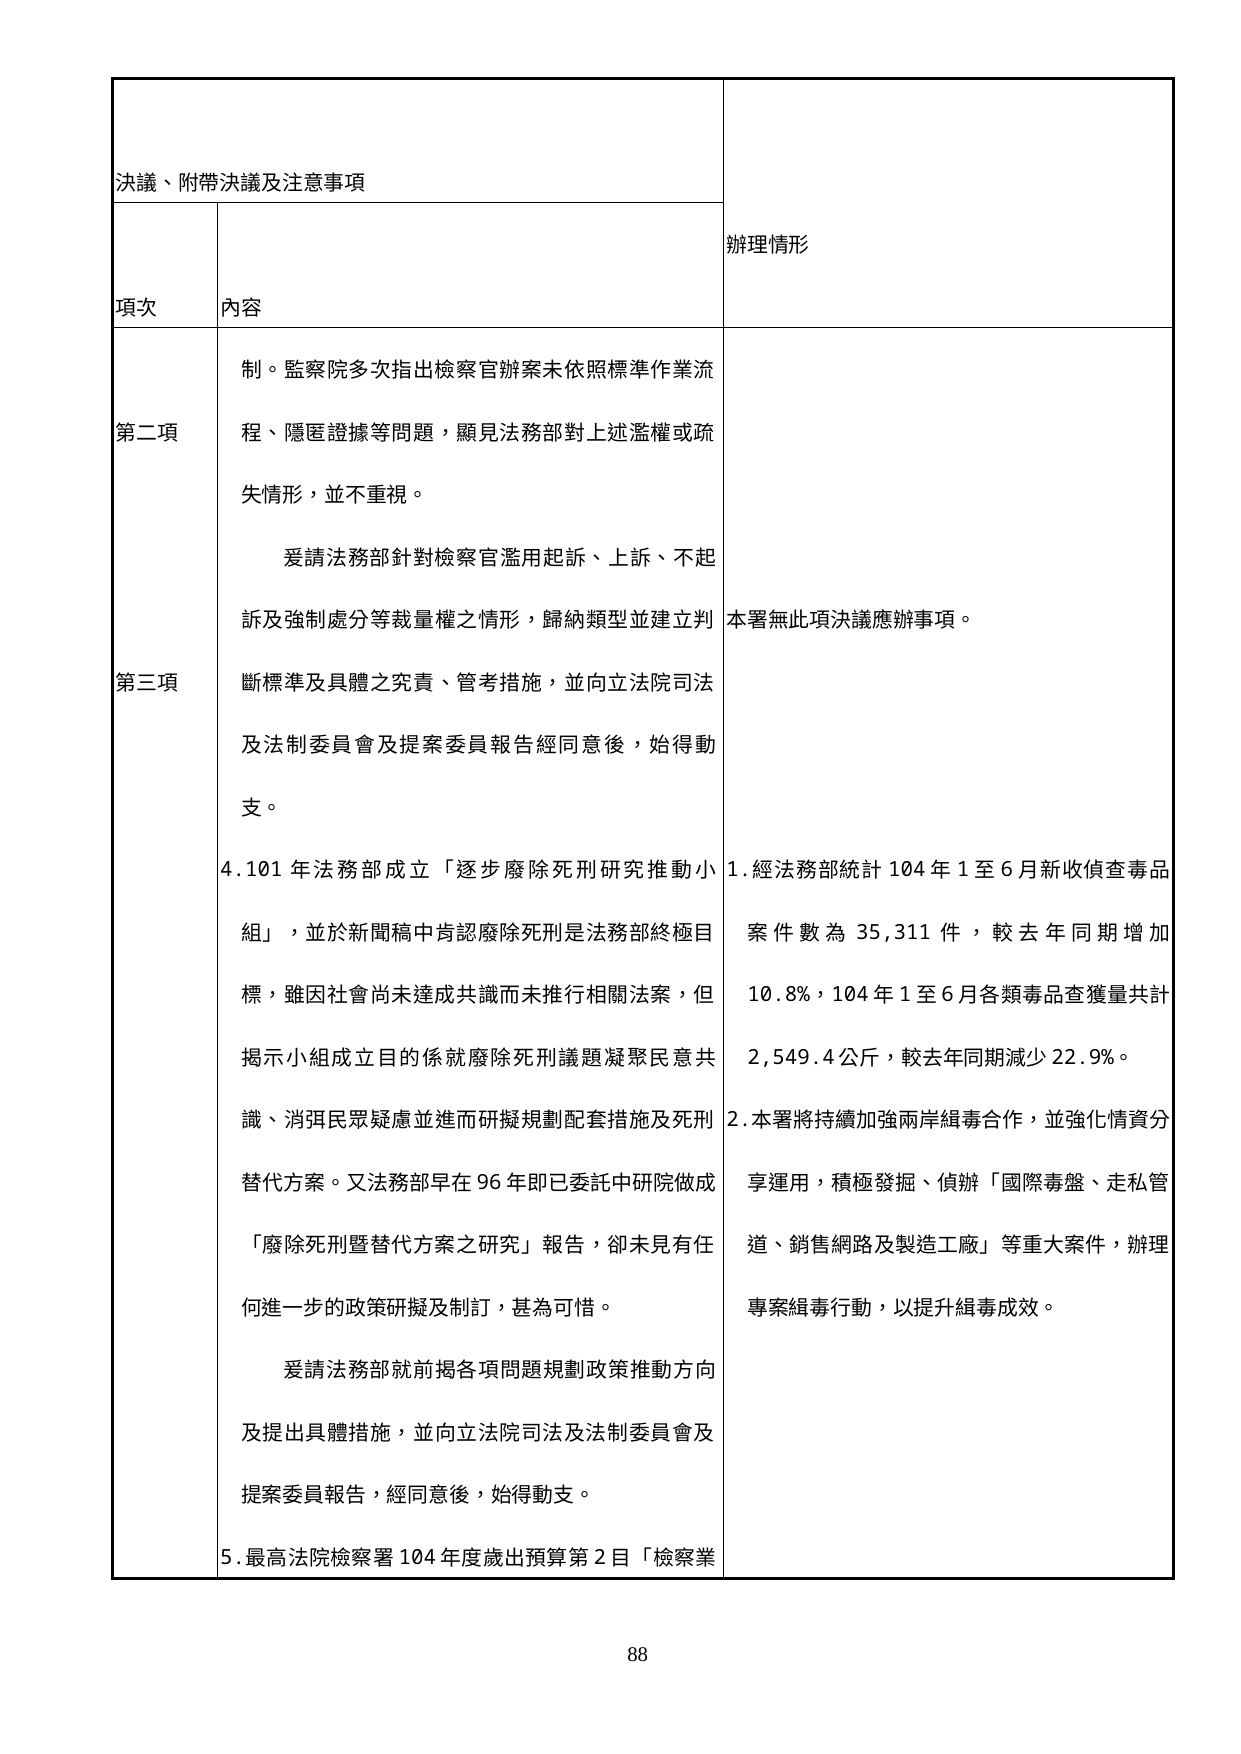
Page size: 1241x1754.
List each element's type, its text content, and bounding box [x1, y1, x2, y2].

table_cell 104年度中央政府總預算案針對各機關及所屬統刪項目如下： 1.油料：統刪30%；另隨同減列交通部辦理離島載客船舶油價補貼0.07億元、公路總局辦理公共運輸油價補貼1.05億元。 2.大陸地區旅費：統刪10%。 3.委辦費：除人事行政總處、公務人力發展中心、中央選舉委員會及所屬、公務人員保障暨培訓委員會、警政署及所屬、外交部主管、教育部主管、法務部主管、勞工保險局、職業安全衛生署危險性機械及設備檢查與管理、動植物防疫檢疫局及所屬屠宰衛生檢查、畜禽藥物殘留檢測及檢疫偵測犬業務、衛生福利部落實長照十年計畫、推動長照服務體系及長照服務網業務相關預算、健全緊急醫療照護網絡、健全醫療衛生體系、醫事人力培育與訓練、推動身心障礙醫療復建網絡、社會救助業務、保護服務業務、規劃建立社會工作專業、推動性別暴力防治相關預算、食品藥物管理署科技發展工作及食品藥物管理業務相關預算、社會及家庭署辦理推展身心障礙者福利服務相關預算、文化部主管不刪；智慧財產局、工業局工業技術升級輔導計畫、標準檢驗局及所屬辦理國家度量衡標準實驗室整體運作與發展及民生化學計量標準計畫統刪1%外，其餘統刪10%，其中大陸委員會、考試院、營建署及所屬、消防署及所屬、入出國及移民署、建築研究所、國防部所屬、財政部、國庫署、交通部、中央氣象局、觀光局及所屬、運輸研究所、農業委員會、茶業改良場、疾病管制署、中央健康保險署、社會及家庭署、新竹科學工業園區管理局及所屬、中部科學工業園區管理局及所屬、保險局改以其他項目刪減替代，科目自行調整。 4.一般事務費：除中央研究院、人事行政總處及所屬、國立故宮博物院、中央選舉委員會及所屬、立法院主管、公務人員保障暨培訓委員會、國家文官學院及所屬、監察院、警政署及所屬、外交部主管、體育署、法務部主管、智慧財產局、工業局工業技術升級輔導計畫、勞工保險局、衛生福利部落實長照十年計畫、推動長照服務體系及長照服務網業務相關預算、健全緊急醫療照護網絡、健全醫療衛生體系、醫事人力培育與訓練、推動身心障礙醫療復建網絡、社會救助業務、保護服務業務、規劃建立社會工作專業、推動性別暴力防治相關預算、食品藥物管理署科技發展工作及食品藥物管理業務相關預算、中央健康保險署、社會及家庭署辦理推展身心障礙者福利服務相關預算、國軍退除役官兵輔導委員會聘用照顧服務員及護理人員相關預算不刪外，其餘統刪5%，其中總統府、國家發展委員會、國家通訊傳播委員會、公務人員退休撫卹基金監理委員會、營建署及所屬、消防署及所屬、空中勤務總隊、國防部所屬、賦稅署、臺北國稅局、高雄國稅局、北區國稅局及所屬、中區國稅局及所屬、南區國稅局及所屬、關務署及所屬、財政資訊中心、教育部、國家圖書館、國立公共資訊圖書館、國立教育廣播電臺、國立海洋科技博物館、中小企業處、交通部、民用航空局、中央氣象局、觀光局及所屬、運輸研究所、原子能委員會、放射性物料管理局、核能研究所、水土保持局、農業試驗所、林業試驗所、種苗改良繁殖場、桃園區農業改良場、花蓮區農業改良場、衛生福利部、社會及家庭署、環境檢驗所、環境保護人員訓練所、海岸巡防署主管、新竹科學工業園區管理局及所屬、證券期貨局改以其他項目刪減替代，科目自行調整。 5.軍事裝備設施、房屋建築、車輛及辦公器具、設施及機械設備養護費：除人事行政總處及所屬、國立故宮博物院、中央選舉委員會及所屬、立法院主管、公務人員保障暨培訓委員會、國家文官學院及所屬、監察院、警政署及所屬、中央警察大學設施及機械設備養護費、外交部駐外機構業務計畫、體育署、法務部主管、衛生福利部落實長照十年計畫、推動長照服務體系及長照服務網業務相關預算、保護服務業務相關預算、食品藥物管理署科技發展工作及食品藥物管理業務相關預算、海洋巡防總局艦艇歲修及機械儀器養護費不刪外，其餘統刪5%，其中國家安全會議、國史館臺灣文獻館、中央研究院、行政院、主計總處、國家發展委員會、考試院、公務人員退休撫卹基金監理委員會、內政部、營建署及所屬、消防署及所屬、入出國及移民署、國防部所屬、財政部、國庫署、賦稅署、臺北國稅局、高雄國稅局、北區國稅局及所屬、中區國稅局及所屬、南區國稅局及所屬、關務署及所屬、財政資訊中心、國家圖書館、國立公共資訊圖書館、國立教育廣播電臺、國立海洋科技博物館、交通部、民用航空局、中央氣象局、觀光局及所屬、運輸研究所、公路總局及所屬、原子能委員會、放射性物料管理局、農業委員會、水土保持局、林業試驗所、特有生物研究保育中心、漁業署及所屬、衛生福利部、疾病管制署、中央健康保險署、環境保護署、環境檢驗所、環境保護人員訓練所、海岸巡防署主管、新竹科學工業園區管理局及所屬改以其他項目刪減替代，科目自行調整。 6.國內旅費：除中央研究院、人事行政總處及所屬、國立故宮博物院、中央選舉委員會及所屬、公務人員保障暨培訓委員會、國家文官學院及所屬、監察院主管、警政署及所屬、體育署、法務部主管、工業局工業技術升級輔導計畫、衛生福利部落實長照十年計畫、推動長照服務體系及長照服務網業務相關預算、健全緊急醫療照護網絡、健全醫療衛生體系、醫事人力培育與訓練、推動身心障礙醫療復建網絡、社會救助業務、保護服務業務、規劃建立社會工作專業相關預算、食品藥物管理署科技發展工作及食品藥物管理業務相關預算、社會及家庭署辦理推展身心障礙者福利服務相關預算不刪外，其餘統刪5%，其中國史館臺灣文獻館、主計總處、國家發展委員會、考試院、內政部、營建署及所屬、消防署及所屬、役政署、入出國及移民署、空中勤務總隊、國防部所屬、賦稅署、臺北國稅局、高雄國稅局、北區國稅局及所屬、中區國稅局及所屬、南區國稅局及所屬、關務署及所屬、財政資訊中心、國家圖書館、國立公共資訊圖書館、國立教育廣播電臺、國立海洋科技博物館、交通部、中央氣象局、觀光局及所屬、運輸研究所、公路總局及所屬、原子能委員會、放射性物料管理局、農業委員會、水土保持局、衛生福利部、疾病管制署、社會及家庭署、環境保護署、環境檢驗所、環境保護人員訓練所、新竹科學工業園區管理局及所屬、檢查局、臺灣省政府改以其他項目刪減替代，科目自行調整。 7.國外旅費：除中央研究院、人事行政總處及所屬、國立故宮博物院、中央選舉委員會及所屬、立法院主管委員國會交流事務費、公務人員保障暨培訓委員會、國家文官學院及所屬、監察院、警政署及所屬、中央警察大學、外交部主管、體育署、法務部主管、衛生福利部落實長照十年計畫、推動長照服務體系及長照服務網業務相關預算、推動身心障礙醫療復建網絡、保護服務業務相關預算、食品藥物管理署科技發展工作及食品藥物管理業務相關預算、社會及家庭署辦理推展身心障礙者福利服務相關預算、文化部主管不刪外，其餘統刪5%，其中行政院、主計總處、國家發展委員會、檔案管理局、飛航安全調查委員會、客家委員會及所屬、考試院、銓敘部、公務人員退休撫卹基金監理委員會、公務人員退休撫卹基金管理委員會、審計部、內政部、營建署及所屬、消防署及所屬、役政署、入出國及移民署、建築研究所、空中勤務總隊、國防部所屬、財政部、國庫署、賦稅署、臺北國稅局、高雄國稅局、北區國稅局及所屬、中區國稅局及所屬、南區國稅局及所屬、財政資訊中心、教育部、國民及學前教育署、青年發展署、國家圖書館、國立公共資訊圖書館、國立教育廣播電臺、國家教育研究院、國立海洋科技博物館、工業局、標準檢驗局及所屬、智慧財產局、水利署及所屬、中央地質調查所、交通部、民用航空局、中央氣象局、觀光局及所屬、運輸研究所、公路總局及所屬、勞工保險局、勞動力發展署及所屬、職業安全衛生署、勞動及職業安全衛生研究所、僑務委員會、原子能委員會、輻射偵測中心、放射性物料管理局、核能研究所、農業委員會、林務局、水土保持局、農業試驗所、林業試驗所、水產試驗所、畜產試驗所、家畜衛生試驗所、特有生物研究保育中心、種苗改良繁殖場、高雄區農業改良場、漁業署及所屬、動植物防疫檢疫局及所屬、農糧署及所屬、衛生福利部、疾病管制署、中央健康保險署、社會及家庭署、環境檢驗所、環境保護人員訓練所、新竹科學工業園區管理局及所屬、中部科學工業園區管理局及所屬、南部科學工業園區管理局及所屬、檢查局、臺灣省政府、臺灣省諮議會、福建省政府改以其他項目刪減替代，科目自行調整。 8.出國教育訓練費：除中央研究院、人事行政總處及所屬、中央選舉委員會及所屬、公務人員保障暨培訓委員會、國家文官學院及所屬、警政署及所屬、外交部駐外機構業務計畫、法務部主管、食品藥物管理署科技發展工作及食品藥物管理業務相關預算、文化部主管不刪外，其餘統刪5%，其中主計總處、國家發展委員會、公平交易委員會、飛航安全調查委員會、消防署及所屬、空中勤務總隊、國防部所屬、財政部、關務署及所屬、交通部、中央氣象局、原子能委員會、核能研究所、農業委員會、農業試驗所、水產試驗所、畜產試驗所、家畜衛生試驗所、特有生物研究保育中心、種苗改良繁殖場、臺中區農業改良場、臺南區農業改良場、高雄區農業改良場、花蓮區農業改良場、衛生福利部、疾病管制署、環境保護署、檢查局改以其他項目刪減替代，科目自行調整。 9.設備及投資：除資產作價投資、中央研究院、人事行政總處及所屬、中央選舉委員會及所屬、立法院主管、公務人員保障暨培訓委員會基本行政維持、國家文官學院及所屬、監察院、審計部、警政署及所屬、中央警察大學房屋建築及設備費、外交部駐外機構業務計畫、購置駐外機構館舍計畫與汰換駐外機構公務車預算、法務部主管、勞工保險局、動植物防疫檢疫局高雄分局檢疫行政大樓興建工程、衛生福利部健全緊急醫療照護網絡、健全醫療衛生體系、醫事人力培育與訓練、社會救助業務、保護服務業務相關預算、食品藥物管理署科技發展工作及食品藥物管理業務相關預算、中央健康保險署、社會及家庭署辦理推展身心障礙者福利服務相關預算、海岸巡防署臺北港海巡基地、海洋巡防總局艦艇大修經費及強化海巡編裝發展方案不刪；科技部增撥國家科學技術發展基金統刪1%；文化部主管統刪3%；國立故宮博物院故宮南部院區籌建計畫統刪4%；教育部主管統刪7%外，其餘統刪8%，其中司法院、最高法院、最高行政法院、臺北高等行政法院、臺中高等行政法院、高雄高等行政法院、公務員懲戒委員會、法官學院、智慧財產法院、臺灣高等法院、臺灣高等法院臺中分院、臺灣高等法院臺南分院、臺灣高等法院高雄分院、臺灣高等法院花蓮分院、臺灣臺北地方法院、臺灣士林地方法院、臺灣新北地方法院、臺灣桃園地方法院、臺灣新竹地方法院、臺灣苗栗地方法院、臺灣臺中地方法院、臺灣南投地方法院、臺灣雲林地方法院、臺灣嘉義地方法院、臺灣高雄地方法院、臺灣屏東地方法院、臺灣臺東地方法院、臺灣花蓮地方法院、臺灣宜蘭地方法院、臺灣基隆地方法院、臺灣澎湖地方法院、臺灣高雄少年及家事法院、福建高等法院金門分院、福建金門地方法院、福建連江地方法院、考試院、公務人員退休撫卹基金監理委員會、內政部、役政署、國防部、財政部、賦稅署、臺北國稅局、高雄國稅局、北區國稅局及所屬、中區國稅局及所屬、南區國稅局及所屬、國有財產署及所屬、教育部、國民及學前教育署、國家圖書館、國立公共資訊圖書館、國立教育廣播電臺、國立海洋科技博物館、中央氣象局、觀光局及所屬、運輸研究所、公路總局及所屬、蒙藏委員會、農業委員會、家畜衛生試驗所、環境保護署、環境保護人員訓練所、海洋巡防總局、海岸巡防總局及所屬、金融監督管理委員會、銀行局、證券期貨局改以其他項目刪減替代，科目自行調整。 10.對國內團體之捐助與政府機關間之補助：除法律義務支出、中央研究院、警政署及所屬、外交部、教育部主管、法務部主管、勞工保險局、漁業署捐助各級漁會辦理臺灣地區各漁業通訊電臺營運輔導、衛生福利部捐助財團法人國家衛生研究院發展計畫、落實長照十年計畫、推動長照服務體系及長照服務網業務相關預算、社會救助業務、保護服務業務、健全緊急醫療照護網絡、健全醫療衛生體系、醫事人力培育與訓練、食品藥物管理署科技發展工作及食品藥物管理業務相關預算、中央健康保險署、社會及家庭署辦理長期照顧十年計畫及建置長期照顧服務體系暨推展身心障礙者福利服務相關預算、文化部主管、科技部對國家災害防救科技中心、財團法人國家實驗研究院與國家同步輻射研究中心之捐助不刪；經濟部科技預算、智慧財產局、工業局工業技術升級輔導計畫統刪1%外，其餘統刪5%，其中客家委員會及所屬、內政部、營建署及所屬、國防部所屬、交通部、觀光局及所屬、公路總局及所屬、核能研究所、桃園區農業改良場、動植物防疫檢疫局及所屬、環境保護署、新竹科學工業園區管理局及所屬改以其他項目刪減替代，科目自行調整。 11.對地方政府之補助：除法律義務支出、一般性補助款、教育部主管、法務部主管、衛生福利部落實長照十年計畫、推動長照服務體系及長照服務網業務相關預算、社會救助業務、健全緊急醫療照護網絡、食品藥物管理署科技發展工作及食品藥物管理業務相關預算、中央健康保險署、社會及家庭署辦理長期照顧十年計畫及建置長期照顧服務體系暨推展身心障礙者福利服務相關預算、文化部主管不刪外，其餘統刪5%，其中役政署、觀光局及所屬、動植物防疫檢疫局及所屬、衛生福利部改以其他項目刪減替代，科目自行調整。 12.人事費：除退休退職給付、人事行政總處退休公教人員年終慰問金調整準備、國立故宮博物院、中央選舉委員會及所屬、立法院主管（不含委員問政油料補助費）、公務人員保障暨培訓委員會、國家文官學院及所屬、監察院主管、警政署及所屬、外交部主管、體育署、法務部主管不刪；立法院主管委員問政油料補助費統刪30%外，其餘統刪1%，其中中央研究院、主計總處、公務人力發展中心、地方行政研習中心、檔案管理局、飛航安全調查委員會、公共工程委員會、司法院、最高法院、最高行政法院、臺北高等行政法院、臺中高等行政法院、高雄高等行政法院、公務員懲戒委員會、法官學院、智慧財產法院、臺灣高等法院、臺灣高等法院臺中分院、臺灣高等法院臺南分院、臺灣高等法院高雄分院、臺灣高等法院花蓮分院、臺灣臺北地方法院、臺灣士林地方法院、臺灣新北地方法院、臺灣桃園地方法院、臺灣新竹地方法院、臺灣苗栗地方法院、臺灣臺中地方法院、臺灣南投地方法院、臺灣彰化地方法院、臺灣雲林地方法院、臺灣嘉義地方法院、臺灣臺南地方法院、臺灣高雄地方法院、臺灣屏東地方法院、臺灣臺東地方法院、臺灣花蓮地方法院、臺灣宜蘭地方法院、臺灣基隆地方法院、臺灣澎湖地方法院、臺灣高雄少年及家事法院、福建高等法院金門分院、福建金門地方法院、福建連江地方法院、考試院、考選部、消防署及所屬、役政署、入出國及移民署、建築研究所、空中勤務總隊、國防部所屬、國庫署、臺北國稅局、高雄國稅局、北區國稅局及所屬、中區國稅局及所屬、南區國稅局及所屬、國有財產署及所屬、國家圖書館、國立公共資訊圖書館、國立教育廣播電臺、國立海洋科技博物館、水利署及所屬、中央地質調查所、交通部、民用航空局、中央氣象局、觀光局及所屬、運輸研究所、公路總局及所屬、勞動及職業安全衛生研究所、林務局、水土保持局、畜產試驗所、家畜衛生試驗所、茶業改良場、種苗改良繁殖場、桃園區農業改良場、臺南區農業改良場、環境保護署、環境檢驗所、環境保護人員訓練所、海岸巡防署主管、證券期貨局改以其他項目刪減替代，科目自行調整。 13.國庫署「國債付息」減列2 億元。 近來國際原油價格持續重挫，國內汽、柴油價格亦不斷下跌；日前中油再度宣布自2015年1月12日起調降各式汽、柴油價格，其中95無鉛調降為每公升24.6元，較編製104年度中央政府總預算案時按每公升35.1元編列，已有大幅差距；爰予減列104年度中央政府各機關油料費30%；另年度預算執行中，若遇油價大幅波動，則在油料用量之共同標準範圍內，各機關應依以下原則辦理，主計總處並應追蹤控管執行情形： 1.油價下跌時，按實際油價覈實列支，結餘部分並不得移為他用。 2.油價大幅上漲，致所須經費不足時，得以各機關第一預備金支應；若嚴重不敷，得申請動支第二預備金。 針對104年度中央政府總預算中有關「自由經濟示範區」相關預算共計編列75億9,945萬5,000元，包括：國家發展委員會編列1,670萬元、經濟部智慧財產局編列20萬元、行政院農業委員會編列3億8,573萬元、衛生福利部編列1億4,600萬元、經濟特別收入基金1,000萬元、桃園國際機場股份有限公司6,400萬元、臺灣港務股份有限公司34億3,715萬1,000元、航港建設基金35億3,477萬4,000元、農業特別收入基金490萬元。 經查，「自由經濟示範區規劃方案」於102年8月啟動第1階段推動計畫，自貿港區為自由經濟示範區第1階段之核心，惟推動效益卻未如預期，無法彌補我國港埠整體進出口貨物流失量，且入駐港區事業數及進用員工人數未見成長，此外，再以我國自由貿易港區歷年來入駐港區事業家數及進用員工人數觀之，推行自由貿易示範區計畫後，入駐港區事業數及進用員工人數亦未見明顯成長；另示範區104年度關鍵績效指標考核面向不足，且跨機關間衡量標準不一，有欠妥適。 另，有鑑於「自由經濟示範區規劃方案」尚未三讀通過，各部會即逕自編列該預算執行計畫，實有未當。事實上，就政府不斷宣傳國際的案例：韓國仁川自經區言之，現已證明也將面臨推動困難之困境，事實上，由於外國人移住率過低、招商不易、無法吸引國外資金流入，以及對本國企業限制過多等因素，近年來韓國各界對仁川自經區的發展狀況，出現了諸多的批判。而面對中國上海自貿區實施一年來發現，其光環不但嚴重消退，實施成效更是完全不如預期，但台灣卻為了企圖與中國對接，不斷以此推銷台灣自經區的設立優勢，用錯誤的觀念及手段，實難以帶動台灣經濟升級，更無法為台灣悶經濟注入新的成長動力，且因示範區特別條例尚未審議通過。準此，除交通部自由港區等海空港建設、國家發展委員會、經濟部、衛生福利部及行政院農業委員會等既有不涉及落實自由經濟示範區特別條例相關預算得編列執行外，其餘不得編列。 鑑於多數財團法人收入來源主要依賴政府之補助與委辦收入，或以行使公權力特定政策任務為設置目的，且各該薪資待遇均已相當優渥。因此，相關福利經費之支用更應撙節，避免造成外界觀感不佳，或有浪費政府資源之嫌。爰自104年度起，各財團法人除應比照公務人員取消交通補助費外，亦不得再發放高層主管之房屋津貼。 根據審計部102年度中央政府總決算審核報告指出，政府捐助之財團法人總計152個，基金總額高達2,423億8,298萬餘元。然諸多財團法人財源自籌能力不足，高度仰賴政府財源挹注；依決算審核結果，152個財團法人102年度營收來自政府捐補助（不含捐助基金）或委辦之金額高達近470億元，超過年度整體收入之50%。其中有60家政府捐補助及委辦經費占其年度收入比例逾50%，當中有42家超過70%，逾90%者亦不在少數。 事實上，許多財團法人或已達成設置任務，或因時空環境變遷致設立目的已不復存在，或功能重疊，或已不具實質效益……，本院審查102年度中央政府總預算案時決議：「……要求各該主管機關於6個月內針對所捐助財團法人之設置目的、工作計畫、經費運用、財務狀況、營運績效等，以及任務已達成、設立目的已不復存在或已無營運實益等之財團法人，應向立法院提出評估報告及退場計畫。」，惟迄今僅見公設財團法人不斷設置，卻未見有退場或整併者；長此以往，不僅浪費行政資源，更將形成政府財政負擔。 爰此，104年度中央政府各機關（含營業及非營業基金）應就所主管財團法人設置任務已達成、或設立目的已不復存在、或已無營運實益、或績效不彰、或性質或業務相近者，提出具體之退場或整併計畫及時程，並向立法院各該委員會報告。 公教人員保險法中訂有「眷屬喪葬津貼（最高3個月薪俸額）」，而全國軍公教員工待遇支給要點中，亦列有眷屬死亡之「喪葬補助（最高5個月薪俸額）」之生活津貼，惟該「生活津貼」之規定，並未有法源依據。 公教人員保險既已有眷屬喪葬給付，實已不須再另行由政府預算編列所謂「喪葬補助」，且補助標準還過於保險給付。其他社會保險，如「勞工保險」，亦係將眷屬死亡之喪葬津貼列入保險給付項目，而未有其他政府補助。基於該「喪葬補助」生活津貼係無償性之補助，與保險給付係立基於「保費」之交付而生之補償不同，不應以「月俸」作為補助標準，況月俸愈高者，反而獲得政府愈多之補助，亦有違常理；現行軍公教人員喪葬補助以事實發生當月之薪俸額做為補助基準尚有斟酌空間，建請行政院於6個月內檢討研議其合理性。 根據行政院主計總處訂定之「用途別預算科目分類定義及計列標準表」第一點規定「各機關應詳實按照所管費用性質，就用途別預算科目定義範圍，確定各項費用應歸屬之科目」。惟查部分機關或對定義範圍未盡清楚，或有明知卻仍未照規定歸類之蓄意，例如，明知須列為委辦費，卻以委辦費每年均會被立法院統刪為由，將相關經費改列為「一般事務費」；或明知實際用途為補助，須於預算書中表列，並於機關網站上揭露，卻以「分攤」經費為由改列為「一般事務費」，逃避監督。爰要求行政院應通令各機關單位確實依照所訂標準編製預算，主計單位並應盡預算編審之責，確實審核；日後經查出有未依規定編製預算者，機關單位首長、相關人員應予懲處。 由於各界對於政府部門帶頭使用派遣人力多所撻伐，行政院於99年即鼓勵行政部門辦理勞務採購時，應優先評估以勞務承攬方式辦理；但從行政院各部會及所屬進用之承攬人力的工作內容觀之，多數工作要派機構仍須直接行使指揮監督權，而各部會卻為配合行政院降低派遣勞工人數之要求，特意忽略派遣與承攬之差別，導致派遣人力人數雖然降低，但勞務承攬卻不斷增加之怪象。 經查，依民法規定：承攬謂當事人約定，一方為他方完成一定之工作，他方俟工作完成，給付報酬之契約，在承攬業者依承攬契約而指派所屬勞工（擔任履行輔助人）至定作人處提供勞務之場合；勞動承攬外觀上似乎與勞動派遣相近，但二者間主要差異在於：承攬業者並未將指揮監督權讓與定作人，而勞動派遣部分，要派機構則可直接指揮監督使用派遣勞工。 勞動部為勞政最高主管機關，未明確定義派遣及承攬造成各界多有誤解，已屬失職；而行政院對勞務承攬不斷增加之怪象，非但視而不見，且昧於事實，放任各部會將應運用勞動派遣人力之事項，任意以勞動勞務承攬為之，尤屬不該。 爰要求行政院應： 1.責成勞動部明確定義勞動派遣與勞務承攬，並提出相關檢討報告及改善計畫與具體實施期程。 2.責成勞動部會同人事行政總處，訂定「行政院運用勞動派遣及勞務承攬之應行注意事項」。 3.於104年度起逐步要求各部會通盤檢討勞務採購時勞動派遣及勞務承攬人力運用之需求。 4.依勞動部之定義，於105年度起中央政府總預算書內明列勞動派遣及勞務承攬人力實際運用情況。 依據職業安全衛生法第6條第1項第14款明文規定，雇主應針對防止為採取充足通風、採光、照明、保溫或防濕等引起之危害，提供勞工必要的安全衛生設備及措施。同法第26條亦規定，事業單位以其事業之全部或一部分交付承攬時，應於事先告知該承攬人有關事業工作環境、危害因素既本法及有關安全衛生規定應採取之措施。 查承攬立法院院區清潔廠商第一社會福利基金會卻只提供員工短袖制服，即便寒流低溫特報，員工在戶外低氣溫環境工作只能自行添加薄長袖衣物於短袖衣服內，與其他在院區內行走身著保暖外套其他人員相較保暖性不足。顯然，立法院與基金會要求員工於低氣溫戶外工作，基金會未提供任何禦寒保護措施，立法院也未善盡告知督促之責任。 次查政府採購網統計資訊，第一社會福利基金會亦承攬多家公家機關清潔勞務採購案，包含監察院、科技部、高速公路局北區工程處、衛生福利部國民健康署等等中央政府機關單位。 為避免基層勞工因工作遭逢職業傷病，政府機關應依職業安全衛生法，善盡事業單位督促承攬商符合相關法令之責任，爰要求各政府機關應優先督促清潔勞務承攬商針對戶外工作之員工提供防風保暖之制服。 行政院消費者保護委員會自101年被前行政院長江宜樺降級為行政院消費者保護處後，功能不彰，未能確實保護消費者，在歷次食安風暴中，也未能發揮領頭羊角色保護消費者權益、提出團體訴訟，顯見當初行政院組改決策之不當。尤其現行產業類別多元、消費項目與爭議更是日新月異，消費者保護法裡的定型化契約範本早已不符時代所需，許多民眾根本不知道消費者保護法能申訴及調解消費爭議，遠不如媒體的爆料專線。爰要求行政院應強化消費者保護處職能，並與食安辦公室定期溝通協調，定期就特定產品稽查，以維護消費者權益。 行政院各部會每年皆編列龐大數額之捐、補助費，有的部會之捐、補助費幾乎占其整體預算九成。其中有為數不少的捐、補助費，係對團體及私人補助，惟如此龐大金額之預算，許多部會及所屬卻未於官方網站設有專區，致民眾及團體無法簡便查詢到所需之申請捐、補助費規定，而經常錯失申請時機，甚或因不知有相關捐、補助費，致使本身權益受損。為便利人民共享及公平利用政府資訊，保障民眾知的權利，爰要求行政院及所屬應要求各部會應將「申請捐、補助費用之相關辦法」列入網頁「政府資訊公開」專區內，以利民眾查閱。 行政院於93年為建立公報制度，統一刊載行政院及所屬各機關涉及人民權益之法令等重要事項，以達政府資訊主動公開及保障人民權益之目的，特發行「行政院公報」，並建置「行政院公報資訊網」。惟查該網站部分法規命令、行政規則等修正發布之資訊，並未檢附條文總說明及對照表，人民難以得知政府機關修正之理由與必要性。爰要求行政院公報未來刊載法規，應一併檢附條文總說明及對照表，以便利人民共享及公平利用政府資訊，保障人民知的權利，增進人民對公共事務之瞭解、信賴及監督，並促進民主參與。 為避免濫用政府預算播送形象廣告違反行政中立原則並影響選舉公平，總統副總統任期屆滿前一年內，政府政令宣導廣告應限於社會治安維護、交通秩序疏導、災害防救、傳染病防治、環境保護、節約能源或新法令及政策實施等之宣導廣告，不得播送其他政治性宣導廣告。鑑於原住民族及離島等地區因地理環境特殊，受限於交通不便，醫療資源及健康照護服務相較台灣本島，普遍有不充足與不完善之情形。為使該等地區民眾獲得平等之完善醫療與照顧，104年度中央政府總預算案中有關「原住民族及離島地區醫療、照護、保健相關服務所需及資源建置之相關預算」，請行政院責成主計總處及相關機關覈實配賦額度。 有鑑於臺大醫院兒童醫院已於103年8月1日正式開幕，肩負國家社會大眾之深刻期望，基於兒童是國家未來的重要棟樑，其健康代表著國家未來的競爭力，惟面對少子化問題日益嚴重的台灣，兒童健康問題卻仍未受到政府高度重視。基此，為落實臺大醫院兒童醫院提供國家級兒童醫療服務、研究及教學之任務，特建請教育部與衛生福利部自104年度起，應於業務計畫中，匡列預算納入兒童醫學相關研究主題（例如：一般兒科教學研究、兒童急診教學研究、兒童不當對待（虐待）教學研究、兒童健康褔祉指標教學研究、兒童社區醫學教學研究、青少年醫學教學研究……等等相關研究），並提撥一定比例預算、專款專用做為兒童醫院之臨床教學研究用途，以培養我國兒童醫療與保健人才、照顧轉診難症兒童，及增進我國兒童健康及福祉，並提高我國兒童醫療照顧水準，落實臺大醫院兒童醫院捍衛國家兒童健康之使命。 中華民國104年度中央政府總預算案，有關公務部分各單位預算之審查，歲入、歲出之各款、項、目涉及附屬單位預算營業及非營業部分（如營業盈餘或作業賸餘繳庫等項目），審查報告本應予「暫照列，俟附屬單位預算審議確定，再行調整。」惟倘委員會在審查時，已就該部分預算作成實質上之增刪調整或相關決議，審查總報告仍應尊重委員會審查結果，並予照列。 台灣糖業股份有限公司、台灣中油股份有限公司、台灣電力股份有限公司、台灣自來水股份有限公司四家公司100年度經營績效獎金適用96年修正之「經濟部所屬事業經營績效獎金實施要點」辦理。 附屬單位預算涉及本署應辦部分 通案決議部分 經查「政府資訊公開法」第七條規定，略以：下列政府資訊，除依第十八條規定限制公開或不予提供者外，應主動公開……五、施政計畫、業務統計及研究報告。……前項第五款所稱研究報告，指由政府機關編列預算委託專家、學者進行之報告或派赴國外從事考察、進修、研究或實習人員所提出之報告。 又查，本院審查96年度中央政府總預算案通過之通案決議：(八)自96年度起，中央各行政單位應依「政府資訊公開法」第七條規定，應將預算及決算書、由政府編列預算所完成之研究報告等在網上公布，供全民查閱、(十)鑑於政府資訊公開法已於民國94年12月28日公布施行，各政府機關均應主動公開其行政資訊，爰建議於各機關之入口網站增加「政府資訊公開」之單一窗口，使政府資訊更為公開透明，讓民眾更方便參與政府之政策。而行政院及所屬各機關每年度皆編列龐大預算，委託相關研究單位進行研究計畫，但其中卻有極多研究結果並未主動公開，且常以政府資訊公開法第十八條規定為由，限制公開甚至不予提供，但此種作法，恐將影響民眾查詢之便利性，且有政府部門刻意製造民眾參與政府政策之障礙之嫌。綜上，爰要求行政院及所屬各機關： 1.限制公開甚至不予提供之委託研究計畫，應將不適合公開之部分去除後，仍應於官網之政府資訊公開。 2.應針對研究報告進行盤點，且日後應依相關法規及立法院決議主動公開。 分組審查決議部分 法務部鑑於人道，對陳前總統水扁成立醫療鑑定小組，是否可以保外就醫，我們希望基於人道精神，對凡是現在監獄服刑之受刑人如患有重疾者，應一體適用，從寬認定保外就醫。 「法務部矯正機關作業基金收支保管及運用辦法」第5條規定：「本基金之用途如下：(1)擴充及改良各項作業設備之支出。(2)銷貨、勞務成本之支出。(3)收容人因作業發生傷病、死亡之慰問金。(4)依法提撥補助、獎勵之支出。(5)收容人技能訓練之支出。(6)補助收容人及其家屬醫療、教育及生活照顧之支出。(7)補助犯罪被害人及其家屬醫療、教育及生活照顧之支出。(8)管理及總務支出。(9)其他有關支出。」其中，有關改善收容人醫療、生活設施及技訓設備、補助收容人疾病醫療費用，以及收容人沐浴及炊場所需燃料等經費，應回歸法務部矯正署公務預算，不應再於該基金編列之。爰建請法務部應儘速研議修正「法務部矯正機關作業基金收支保管及運用辦法」。 二、分組審查決議部分： 行政院主管涉及本署應辦部分 妥善運用預算法第4條所列之非營業特種基金，有助於提升行政效率、提供特定政事穩固的財務規模與衡平不同社會價值。惟我國非營業特種基金數目繁多，非但未配合中央政府組織改造予以檢討，其收支更時有違反預算法或替代普通基金而形成所屬機關「小金庫」等情事。矧非營業特種基金之舉借，近年對我國財政紀律產生嚴重影響。爰要求行政院於1個月內，要求各部會檢討所屬非營業特種基金之必要性，並於提送105年中央政府總預算時，說明非營業特種基金整併成果及規劃。 鑑於台灣市場資訊規模遠遜於國外，而國外軟體經常以適合其國內發展之軟體直接套用於國外購買者，並未能實際符合我國實際需求，殷鑑於此，政府應積極獎勵國內軟體業的發展，制定相關方案；目前僅有經濟部為了扶植協助國內軟體產業免於國際大廠的扼殺，已於2014年8月成立軟體採購平台，目的是要讓國內軟體業能在面對國際廠商時有更多的條件可以有平等交流的空間與機會；鑑於國內軟體產業面臨的環境較為惡劣，以及資安軟體產品事涉防護國家安全性質，行政機關在購買資安通訊產品時，應優先採購國內產品，以扶植國內軟體產業之發展，利於提升企業競爭力，也能鼓勵優秀人才留在國內。 司法及法制委員會歲入涉及本署應辦部分 104年度各地方法院檢察署（以下簡稱各地檢署）於「罰款及賠償收入─沒入及沒收財物」科目下，編列緩起訴處分金計13億2,257萬7,000元及認罪協商判決金計3,395萬6,000元，合計13億5,653萬3,000元。經查，104年度所編列緩起訴處分金及認罪協商判決金收入，均低於先前年度實際收入金額，考量近年來該等指定支付金額呈逐年成長趨勢，104年度所編相關收入預算數顯有偏低之虞，應確實依刑事訴訟法規定辦理。 依據103年6月4日修正公布之刑事訴訟法相關規定，緩起訴處分金及認罪協商判決金之全部收支，應納入政府預算體系，該等收入應全數由各地檢署編列歲入預算繳庫。然各地檢署於104年度「罰款及賠償收入─沒入及沒收財務」編列之緩起訴處分金及認罪協商判決金相關收入預算數總計13億5,653萬3,000元，雖已高於102年度決算數及103年度法定預算數；惟以歷年來緩起訴處分金及認罪協商判決金指定支付國庫、公益團體、地方自治團體之總金額觀之（如下表），該等指定支付金額已由96年度之9億1,785萬元，逐年成長至101年度之17億6,528萬元、102年度之18億8,945萬元，除每年度成長率介於3%至37%之間外，自100年度起，每年更呈數億元之增加趨勢。顯見104年度相關收入預算有低估之嫌，爰要求各地方法院檢察署應予檢討改進。 96至102年度緩起訴處分金及認罪協商判決金指定支付金額一覽表 單位：新臺幣千元 據財政部國有財產署提供之資料，截至103年6月底止，法務部及所屬機關經管宿舍共計4,005戶，其中低度利用戶數727戶，比重近二成；且依法務部統計資料，截至102年底止，法務部及所屬機關經管宿舍共計3,966戶，包含首長宿舍32戶、多房間及單房間職務宿舍各2,213戶及1,418戶、眷屬宿舍303戶，其中空置待借用宿舍為首長宿舍7戶、多房間及單房間職務宿舍分別為490戶及330戶，共計827戶仍空置待借用，比重逾二成，足見未能妥適運用宿舍資源。且法務部主管之104年度預算案編列宿舍修繕費894萬3,000元，以及租賃房舍181戶之租金預算5,180萬5,000元，可知104年度宿舍修繕費及宿舍租金共需6,074萬8,000元，對照宿舍管理費歲入預算僅編列757萬9,000元，亦有欠合理。爰此，要求法務部及所屬應檢討現行收取宿舍管理費偏低不足以支應宿舍修繕費之情況，並強化宿舍資源之有效運用，以節省國庫支出。 法務部主管「其他收入─雜項收入─其他雜項收入」科目下，編列借用宿舍者扣回房屋津貼1,905萬4,000元及宿舍管理費757萬9,000元，合計2,663萬3,000元。惟查，法務部及所屬機關經管宿舍中，有近二成低度利用及不乏空置待借用情事，且收取宿舍管理費偏低，已不敷支應宿舍修繕費，加以尚有部分檢察機關另編列預算支應檢察官職務宿舍租金，實有欠當，應檢討收費標準及閒置待用宿舍之運用。 法務部主管 法務部各檢察署第2目「檢察業務」合計5億9,650萬6,000元，凍結十分之一，並就以下5項提案理由，向立法院司法及法制委員會報告並經同意後，始得動支。 1.長久以來，民眾對法官與檢察官處理案件之公平公正性觀感不佳，依據國立中正大學犯罪研究中心103年上半年度全國民眾犯罪被害暨政府維護治安施政滿意度調查，針對「民眾對檢察官審理案件公平公正性的觀感」之調查結果，103年上半年度對於檢察官「不相信」及「完全不相信」的比例雖較102年的76.7%略有降低，但仍高達71%，對於本委員會一再要求法務部檢討民眾對於檢察官濫權起訴、問案態度偏頗、特定偏見等情形之改善顯然未積極督導各檢察署落實執行。俟法務部提出具體改善措施之專案報告再決定動支。 2.我國檢察官與法官固然均具有應中立客觀以發現真實、保障人權之義務，然刑事訴訟制度歷經十餘年之修正，已更明顯的朝向當事人進行方向發展，且檢察官仍帶有一定程度之行政官色彩，受檢察一體之拘束，審檢角色差距將日漸擴大。 現行制度下，檢察署組織依附於《法院組織法》，而檢察官人事制度準用《法官法》。而法曹養成亦有「審檢不分訓」、注重期別等問題；另外，檢察系統獨特之檢察一體亦需搭配書面指揮制度，始可明確達到基層檢察官與具指揮監督權之長官權責相符。為進一步落實審檢分立原則，並確立檢察官職權行使之依據及其定位，法務部實有必要儘速研擬《檢察署組織法》及《檢察官法》。 爰請法務部提出《檢察署組織法》及《檢察官法》草案是否可行之評估報告，並就《法院組織法》第92條明定之「書面指揮制度」具體執行情況提出說明及統計數據，向立法院司法及法制委員會及提案委員報告經同意後，始得動支。 3.鑑於近年來檢察官濫行起訴、上訴、限制人身自由等問題漸受重視，監察院公布之監察成果，多次指出檢警多項重大瑕疵，包括破壞案發現場、刑求逼供、疲勞訊問、疏未蒐集及隱匿重要證據、未遵守標準作業程序，及刑事訴訟法第2條「於被告有利不利之情形均應注意」之規範等，不但影響司法信譽，更嚴重侵害人民權益。 又立法院司法及法制委員會曾多次通過提案，要求法務部研擬檢察官濫行起、上訴之具體行政管考或其他措施，迄今均無下文；法務部雖聲稱將了解各該起、上訴情形，卻又僅以「法律見解不一」一語帶過，無異於認為檢察官起、上訴被法院駁回，全部都是法院的問題，不需設計內部管控機制。監察院多次指出檢察官辦案未依照標準作業流程、隱匿證據等問題，顯見法務部對上述濫權或疏失情形，並不重視。 爰請法務部針對檢察官濫用起訴、上訴、不起訴及強制處分等裁量權之情形，歸納類型並建立判斷標準及具體之究責、管考措施，並向立法院司法及法制委員會及提案委員報告經同意後，始得動支。 4.101年法務部成立「逐步廢除死刑研究推動小組」，並於新聞稿中肯認廢除死刑是法務部終極目標，雖因社會尚未達成共識而未推行相關法案，但揭示小組成立目的係就廢除死刑議題凝聚民意共識、消弭民眾疑慮並進而研擬規劃配套措施及死刑替代方案。又法務部早在96年即已委託中研院做成「廢除死刑暨替代方案之研究」報告，卻未見有任何進一步的政策研擬及制訂，甚為可惜。 爰請法務部就前揭各項問題規劃政策推動方向及提出具體措施，並向立法院司法及法制委員會及提案委員報告，經同意後，始得動支。 5.最高法院檢察署104年度歲出預算第2目「檢察業務」項下編列5,965萬6,000元，預期發揮檢察功能，達到除奸發伏，確保人民權益及社會安寧。惟經查，台灣司法錯／誤判之情況頻仍，打擊民眾對司法信心，並損害人民基本法益。依《刑事訴訟法》第2條規定，實施刑事訴訟程序之公務員，就該管案件，應於被告有利及不利之情形，一律注意；再依同法第427條，檢察官得為受判決人之利益聲請再審。因此，如何確保每一位遭司法定罪之被告確屬有罪，不讓無辜被告冤枉入獄，亦是檢察官之職責所在。 近來科技日新月異，隨著DNA鑑定技術之進步，有越來越多無辜被告重獲平反，國外也陸續開始由官方建立刑事案件覆審機制，找出誤判案件，為被告爭取平反。以美國費城為例，美國費城檢察署即於今年4月成立專案小組，專司調查可能誤判的案件，並展開定罪後救濟。紐約郡檢察署、達拉斯郡檢察署等，也成立Conviction Integrity Unit（完善定罪小組）調查可能遭誤判的確定案件，以維持刑事體系之正當性，區分真正罪犯並讓無辜者獲得平反。 反觀我國，江國慶案、蘇建和案等三人、陳龍綺案等冤案得以平反，均係在民間團體之集結協助下經歷十餘年之奮鬥，始能盼得遲來的正義，而仍有不知其數之無辜被告申冤無門。為確保司法正義之實現，不讓無辜被告求助無門，我國檢察體系實有必要引進國外經驗，建立前述公正客觀的刑事案件覆審機制，調查探究冤獄誤判背後所造成之原因，並尋找能有效改善錯誤定罪的補救途徑以及預防對策。 爰請法務部成立「刑事案件覆審小組」並研擬具體覆審標準，向立法院司法及法制委員會報告及提案委員報告，經同意後，始得動支。 立法院決議獎金之發放「應以法律明定」，法務部及所屬機關編有獎勵工作人員之「其他業務獎金」部分，請人事行政總處及銓敘部儘速研擬提出獎金法制化之法案，送立法院審議。 法務部主管104年度編列查緝毒品、毒品犯罪防制、毒品危害防制等業務所需經費及差旅費計4,271萬3,000元，鑑於我國毒品犯罪人數高居各類罪名之首位，且毒品成癮性高，不易根治，隨著時間推移，毒品犯罪人數增加，而目前毒品犯罪有8成集中於24歲至49歲之青壯年，一旦毒品犯罪年齡下降，將影響國人健康、社會安定及下一代之成長。爰此，要求法務部調查局與各地檢署應積極進行毒品犯罪之查緝活動，截斷毒品來源，以有效遏阻防範國內毒品犯罪。 [218, 328, 723, 1577]
table_header 辦理情形 [724, 80, 1172, 327]
table_cell 內容 [218, 203, 723, 327]
table_cell 項次 [114, 203, 217, 327]
table_cell 本署無此項決議應辦事項。 1.經法務部統計104年1至6月新收偵查毒品案件數為35,311件，較去年同期增加10.8%，104年1至6月各類毒品查獲量共計2,549.4公斤，較去年同期減少22.9%。 2.本署將持續加強兩岸緝毒合作，並強化情資分享運用，積極發掘、偵辦「國際毒盤、走私管道、銷售網路及製造工廠」等重大案件，辦理專案緝毒行動，以提升緝毒成效。 [724, 328, 1172, 1577]
table_cell 第二項 第三項 第四項 第五項 第六項 第七項 第八項 第九項 第十項 第十一項 第十二項 第十三項 第十四項 第十五項 第十六項 第十七項 第十八項 第八項 第三項 第五項 第十七項 第二十四項 第一項 第二項 第三項 第四項 第一項 第二項 第三項 [114, 328, 217, 1577]
table_header 決議、附帶決議及注意事項 [114, 80, 723, 202]
